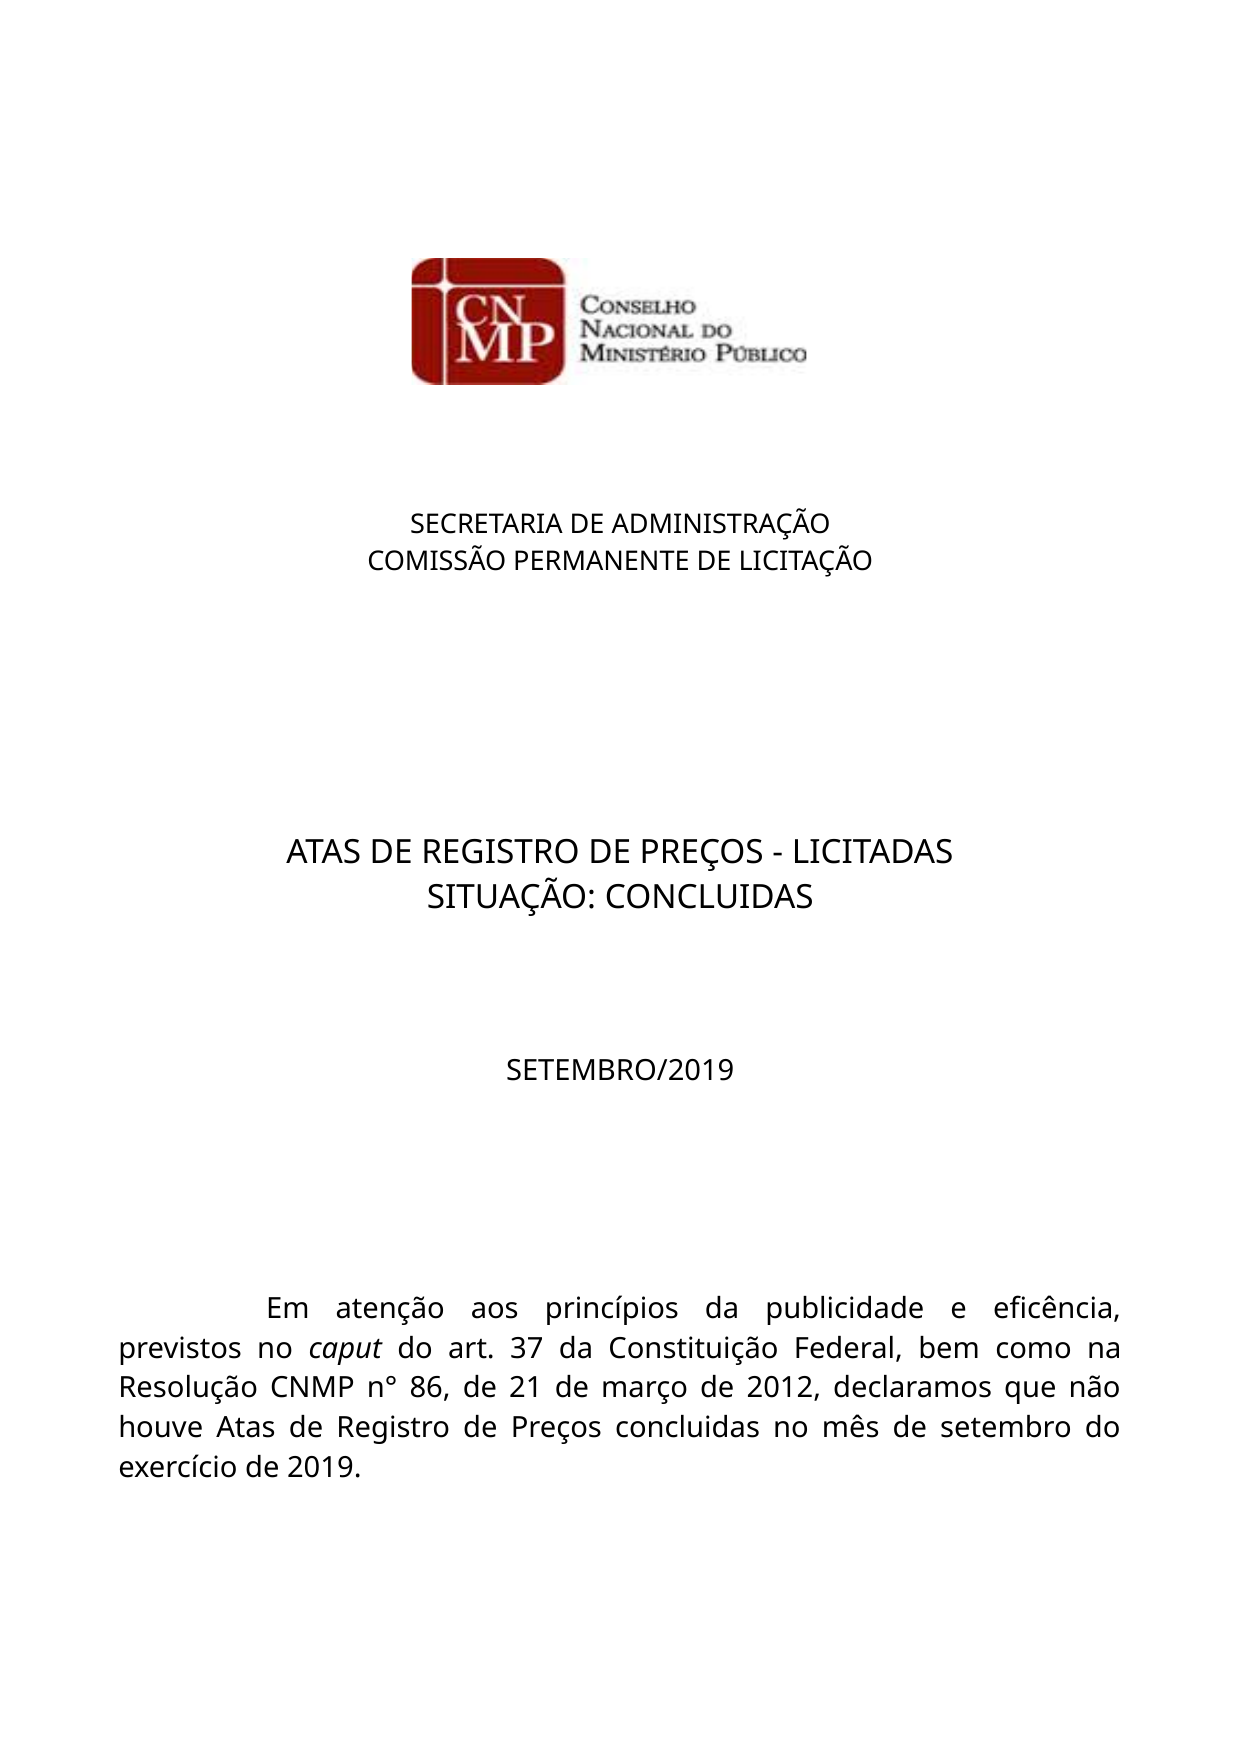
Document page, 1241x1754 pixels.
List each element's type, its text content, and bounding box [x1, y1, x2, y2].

text Em atenção aos princípios da publicidade e eficência, previstos no caput do art. 37 da Constituição Federal, bem como na Resolução CNMP n° 86, de 21 de março de 2012, declaramos que não houve Atas de Registro de Preços concluidas no mês de setembro do exercício de 2019. [118, 1287, 1122, 1486]
text COMISSÃO PERMANENTE DE LICITAÇÃO [118, 541, 1122, 578]
text SETEMBRO/2019 [118, 1049, 1122, 1089]
text ATAS DE REGISTRO DE PREÇOS - LICITADAS [118, 828, 1122, 873]
text SITUAÇÃO: CONCLUIDAS [118, 873, 1122, 919]
text SECRETARIA DE ADMINISTRAÇÃO [118, 504, 1122, 541]
picture [411, 258, 807, 385]
